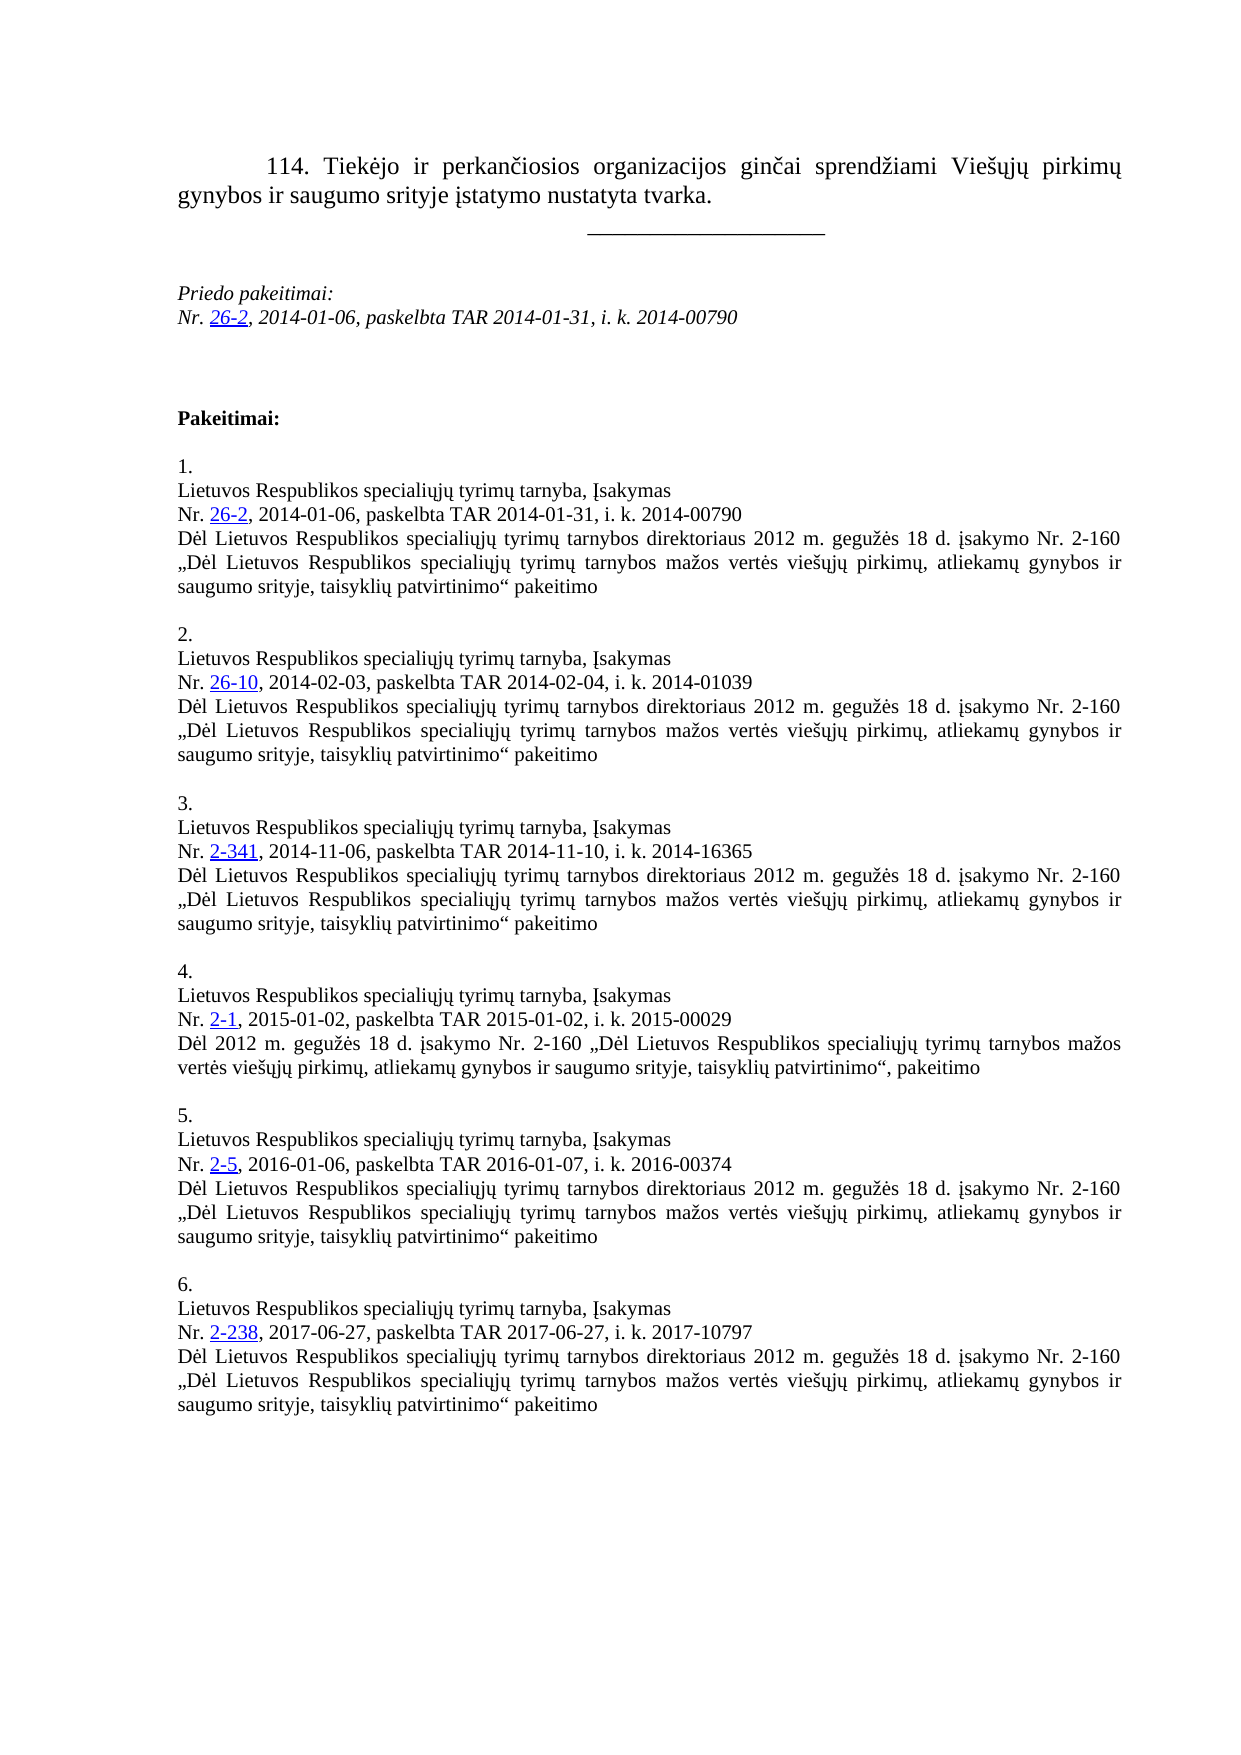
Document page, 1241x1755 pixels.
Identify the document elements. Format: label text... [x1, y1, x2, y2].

text Nr. 2-238, 2017-06-27, paskelbta TAR 2017-06-27, i. k. 2017-10797 [177, 1320, 1122, 1344]
text Dėl 2012 m. gegužės 18 d. įsakymo Nr. 2-160 „Dėl Lietuvos Respublikos specialiųjų tyrimų tarnybos mažos vertės viešųjų pirkimų, atliekamų gynybos ir saugumo srityje, taisyklių patvirtinimo“, pakeitimo [177, 1031, 1122, 1079]
text Nr. 2-341, 2014-11-06, paskelbta TAR 2014-11-10, i. k. 2014-16365 [177, 839, 1122, 863]
text Lietuvos Respublikos specialiųjų tyrimų tarnyba, Įsakymas [177, 478, 1122, 502]
text Lietuvos Respublikos specialiųjų tyrimų tarnyba, Įsakymas [177, 1127, 1122, 1151]
text 114. Tiekėjo ir perkančiosios organizacijos ginčai sprendžiami Viešųjų pirkimų gynybos ir saugumo srityje įstatymo nustatyta tvarka. [177, 151, 1122, 209]
text Dėl Lietuvos Respublikos specialiųjų tyrimų tarnybos direktoriaus 2012 m. gegužės 18 d. įsakymo Nr. 2-160 „Dėl Lietuvos Respublikos specialiųjų tyrimų tarnybos mažos vertės viešųjų pirkimų, atliekamų gynybos ir saugumo srityje, taisyklių patvirtinimo“ pakeitimo [177, 1176, 1122, 1248]
text Dėl Lietuvos Respublikos specialiųjų tyrimų tarnybos direktoriaus 2012 m. gegužės 18 d. įsakymo Nr. 2-160 „Dėl Lietuvos Respublikos specialiųjų tyrimų tarnybos mažos vertės viešųjų pirkimų, atliekamų gynybos ir saugumo srityje, taisyklių patvirtinimo“ pakeitimo [177, 526, 1122, 598]
text Dėl Lietuvos Respublikos specialiųjų tyrimų tarnybos direktoriaus 2012 m. gegužės 18 d. įsakymo Nr. 2-160 „Dėl Lietuvos Respublikos specialiųjų tyrimų tarnybos mažos vertės viešųjų pirkimų, atliekamų gynybos ir saugumo srityje, taisyklių patvirtinimo“ pakeitimo [177, 1344, 1122, 1416]
text Priedo pakeitimai: [177, 281, 1122, 304]
text Nr. 26-10, 2014-02-03, paskelbta TAR 2014-02-04, i. k. 2014-01039 [177, 670, 1122, 694]
text Lietuvos Respublikos specialiųjų tyrimų tarnyba, Įsakymas [177, 983, 1122, 1007]
text Dėl Lietuvos Respublikos specialiųjų tyrimų tarnybos direktoriaus 2012 m. gegužės 18 d. įsakymo Nr. 2-160 „Dėl Lietuvos Respublikos specialiųjų tyrimų tarnybos mažos vertės viešųjų pirkimų, atliekamų gynybos ir saugumo srityje, taisyklių patvirtinimo“ pakeitimo [177, 863, 1122, 935]
text Pakeitimai: [177, 406, 1122, 429]
text 6. [177, 1272, 1122, 1296]
text 1. [177, 454, 1122, 478]
text 5. [177, 1103, 1122, 1127]
text Nr. 2-1, 2015-01-02, paskelbta TAR 2015-01-02, i. k. 2015-00029 [177, 1007, 1122, 1031]
text 2. [177, 622, 1122, 646]
text 3. [177, 791, 1122, 814]
text Dėl Lietuvos Respublikos specialiųjų tyrimų tarnybos direktoriaus 2012 m. gegužės 18 d. įsakymo Nr. 2-160 „Dėl Lietuvos Respublikos specialiųjų tyrimų tarnybos mažos vertės viešųjų pirkimų, atliekamų gynybos ir saugumo srityje, taisyklių patvirtinimo“ pakeitimo [177, 694, 1122, 766]
text ___________________ [177, 209, 1122, 237]
text Nr. 26-2, 2014-01-06, paskelbta TAR 2014-01-31, i. k. 2014-00790 [177, 304, 1122, 329]
text Lietuvos Respublikos specialiųjų tyrimų tarnyba, Įsakymas [177, 1296, 1122, 1320]
text Nr. 2-5, 2016-01-06, paskelbta TAR 2016-01-07, i. k. 2016-00374 [177, 1151, 1122, 1176]
text Lietuvos Respublikos specialiųjų tyrimų tarnyba, Įsakymas [177, 646, 1122, 670]
text Lietuvos Respublikos specialiųjų tyrimų tarnyba, Įsakymas [177, 814, 1122, 839]
text 4. [177, 959, 1122, 983]
text Nr. 26-2, 2014-01-06, paskelbta TAR 2014-01-31, i. k. 2014-00790 [177, 502, 1122, 526]
